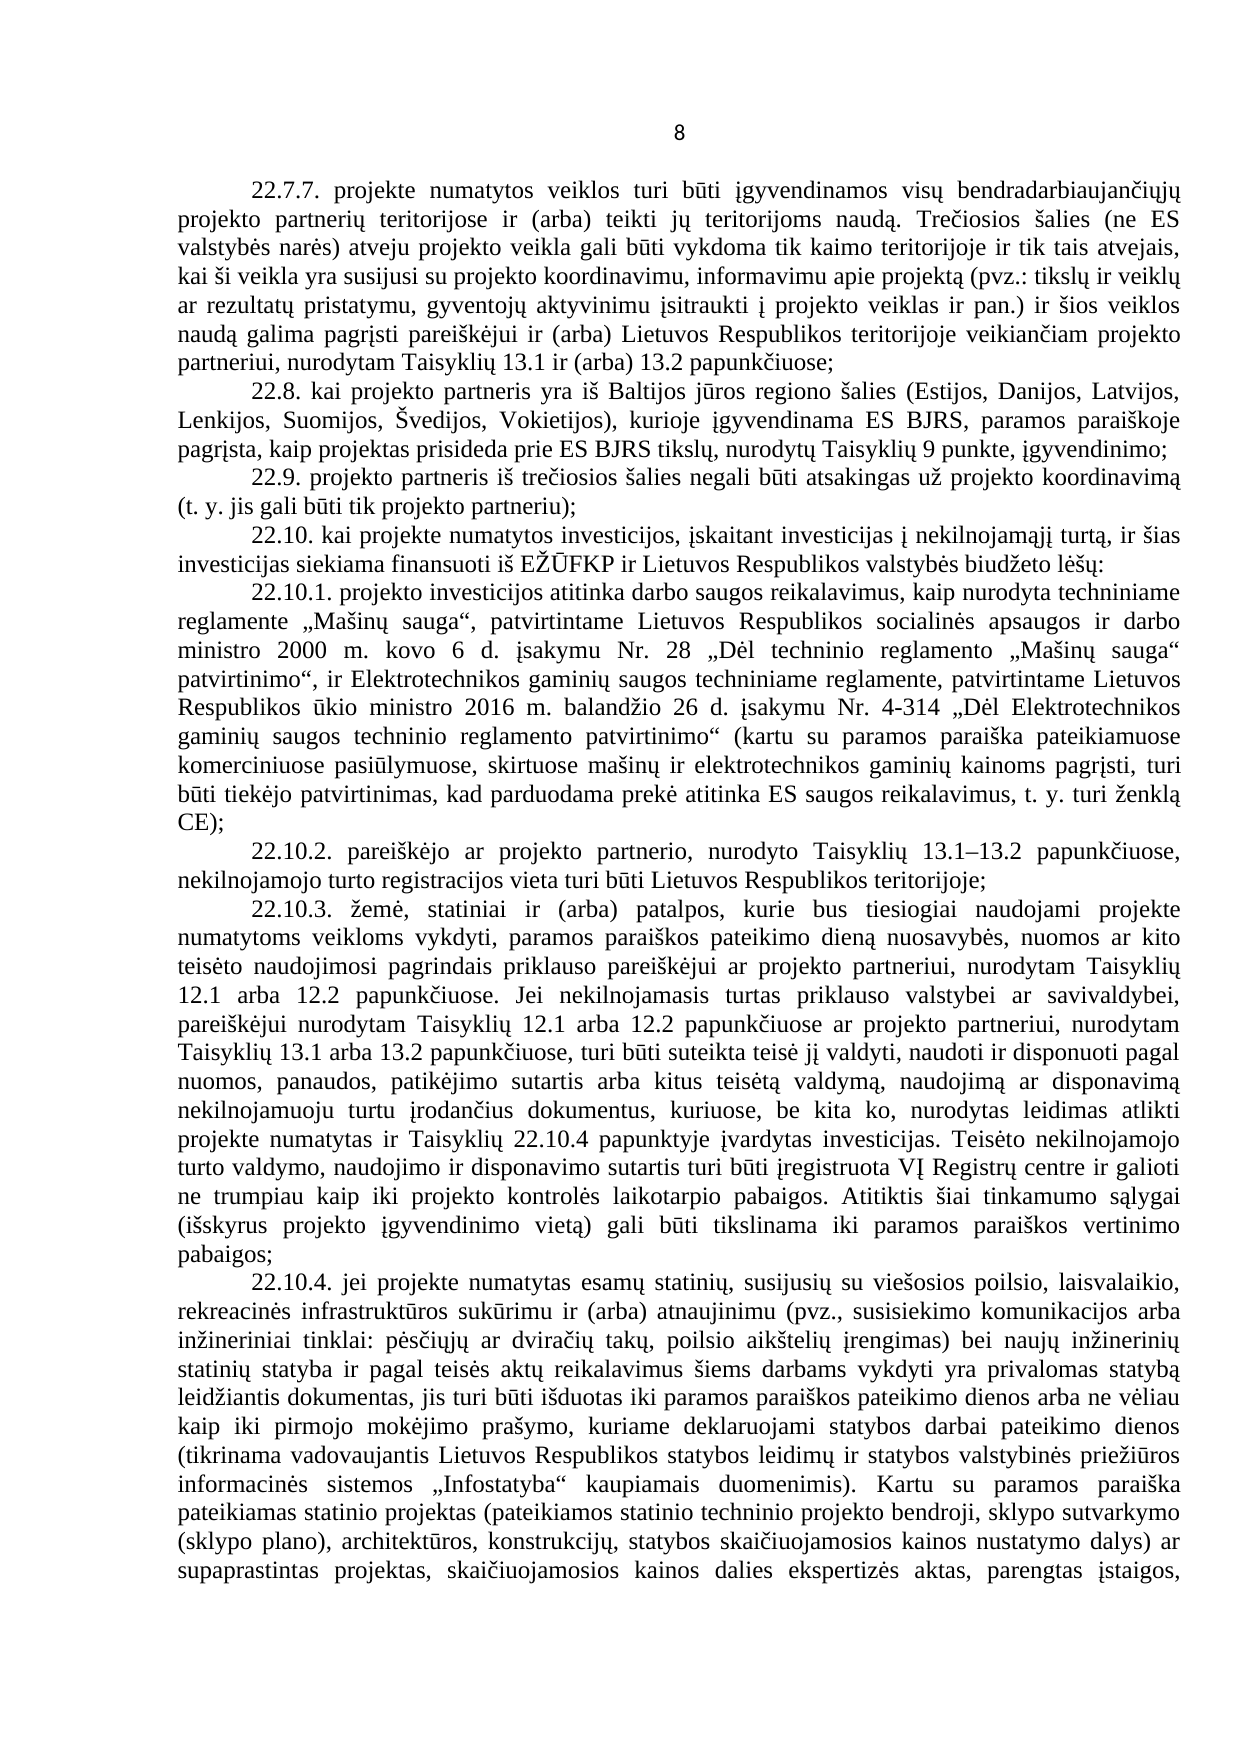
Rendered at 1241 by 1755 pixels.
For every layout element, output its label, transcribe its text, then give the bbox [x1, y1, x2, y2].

text 22.8. kai projekto partneris yra iš Baltijos jūros regiono šalies (Estijos, Danijos, Latvijos, Lenkijos, Suomijos, Švedijos, Vokietijos), kurioje įgyvendinama ES BJRS, paramos paraiškoje pagrįsta, kaip projektas prisideda prie ES BJRS tikslų, nurodytų Taisyklių 9 punkte, įgyvendinimo; [177, 376, 1181, 462]
text 22.10. kai projekte numatytos investicijos, įskaitant investicijas į nekilnojamąjį turtą, ir šias investicijas siekiama finansuoti iš EŽŪFKP ir Lietuvos Respublikos valstybės biudžeto lėšų: [177, 520, 1181, 577]
text 22.9. projekto partneris iš trečiosios šalies negali būti atsakingas už projekto koordinavimą (t. y. jis gali būti tik projekto partneriu); [177, 462, 1181, 520]
text 22.10.4. jei projekte numatytas esamų statinių, susijusių su viešosios poilsio, laisvalaikio, rekreacinės infrastruktūros sukūrimu ir (arba) atnaujinimu (pvz., susisiekimo komunikacijos arba inžineriniai tinklai: pėsčiųjų ar dviračių takų, poilsio aikštelių įrengimas) bei naujų inžinerinių statinių statyba ir pagal teisės aktų reikalavimus šiems darbams vykdyti yra privalomas statybą leidžiantis dokumentas, jis turi būti išduotas iki paramos paraiškos pateikimo dienos arba ne vėliau kaip iki pirmojo mokėjimo prašymo, kuriame deklaruojami statybos darbai pateikimo dienos (tikrinama vadovaujantis Lietuvos Respublikos statybos leidimų ir statybos valstybinės priežiūros informacinės sistemos „Infostatyba“ kaupiamais duomenimis). Kartu su paramos paraiška pateikiamas statinio projektas (pateikiamos statinio techninio projekto bendroji, sklypo sutvarkymo (sklypo plano), architektūros, konstrukcijų, statybos skaičiuojamosios kainos nustatymo dalys) ar supaprastintas projektas, skaičiuojamosios kainos dalies ekspertizės aktas, parengtas įstaigos, [177, 1267, 1181, 1584]
text 22.7.7. projekte numatytos veiklos turi būti įgyvendinamos visų bendradarbiaujančiųjų projekto partnerių teritorijose ir (arba) teikti jų teritorijoms naudą. Trečiosios šalies (ne ES valstybės narės) atveju projekto veikla gali būti vykdoma tik kaimo teritorijoje ir tik tais atvejais, kai ši veikla yra susijusi su projekto koordinavimu, informavimu apie projektą (pvz.: tikslų ir veiklų ar rezultatų pristatymu, gyventojų aktyvinimu įsitraukti į projekto veiklas ir pan.) ir šios veiklos naudą galima pagrįsti pareiškėjui ir (arba) Lietuvos Respublikos teritorijoje veikiančiam projekto partneriui, nurodytam Taisyklių 13.1 ir (arba) 13.2 papunkčiuose; [177, 175, 1181, 376]
text 22.10.3. žemė, statiniai ir (arba) patalpos, kurie bus tiesiogiai naudojami projekte numatytoms veikloms vykdyti, paramos paraiškos pateikimo dieną nuosavybės, nuomos ar kito teisėto naudojimosi pagrindais priklauso pareiškėjui ar projekto partneriui, nurodytam Taisyklių 12.1 arba 12.2 papunkčiuose. Jei nekilnojamasis turtas priklauso valstybei ar savivaldybei, pareiškėjui nurodytam Taisyklių 12.1 arba 12.2 papunkčiuose ar projekto partneriui, nurodytam Taisyklių 13.1 arba 13.2 papunkčiuose, turi būti suteikta teisė jį valdyti, naudoti ir disponuoti pagal nuomos, panaudos, patikėjimo sutartis arba kitus teisėtą valdymą, naudojimą ar disponavimą nekilnojamuoju turtu įrodančius dokumentus, kuriuose, be kita ko, nurodytas leidimas atlikti projekte numatytas ir Taisyklių 22.10.4 papunktyje įvardytas investicijas. Teisėto nekilnojamojo turto valdymo, naudojimo ir disponavimo sutartis turi būti įregistruota VĮ Registrų centre ir galioti ne trumpiau kaip iki projekto kontrolės laikotarpio pabaigos. Atitiktis šiai tinkamumo sąlygai (išskyrus projekto įgyvendinimo vietą) gali būti tikslinama iki paramos paraiškos vertinimo pabaigos; [177, 894, 1181, 1267]
text 22.10.1. projekto investicijos atitinka darbo saugos reikalavimus, kaip nurodyta techniniame reglamente „Mašinų sauga“, patvirtintame Lietuvos Respublikos socialinės apsaugos ir darbo ministro 2000 m. kovo 6 d. įsakymu Nr. 28 „Dėl techninio reglamento „Mašinų sauga“ patvirtinimo“, ir Elektrotechnikos gaminių saugos techniniame reglamente, patvirtintame Lietuvos Respublikos ūkio ministro 2016 m. balandžio 26 d. įsakymu Nr. 4-314 „Dėl Elektrotechnikos gaminių saugos techninio reglamento patvirtinimo“ (kartu su paramos paraiška pateikiamuose komerciniuose pasiūlymuose, skirtuose mašinų ir elektrotechnikos gaminių kainoms pagrįsti, turi būti tiekėjo patvirtinimas, kad parduodama prekė atitinka ES saugos reikalavimus, t. y. turi ženklą CE); [177, 577, 1181, 836]
text 22.10.2. pareiškėjo ar projekto partnerio, nurodyto Taisyklių 13.1–13.2 papunkčiuose, nekilnojamojo turto registracijos vieta turi būti Lietuvos Respublikos teritorijoje; [177, 836, 1181, 894]
